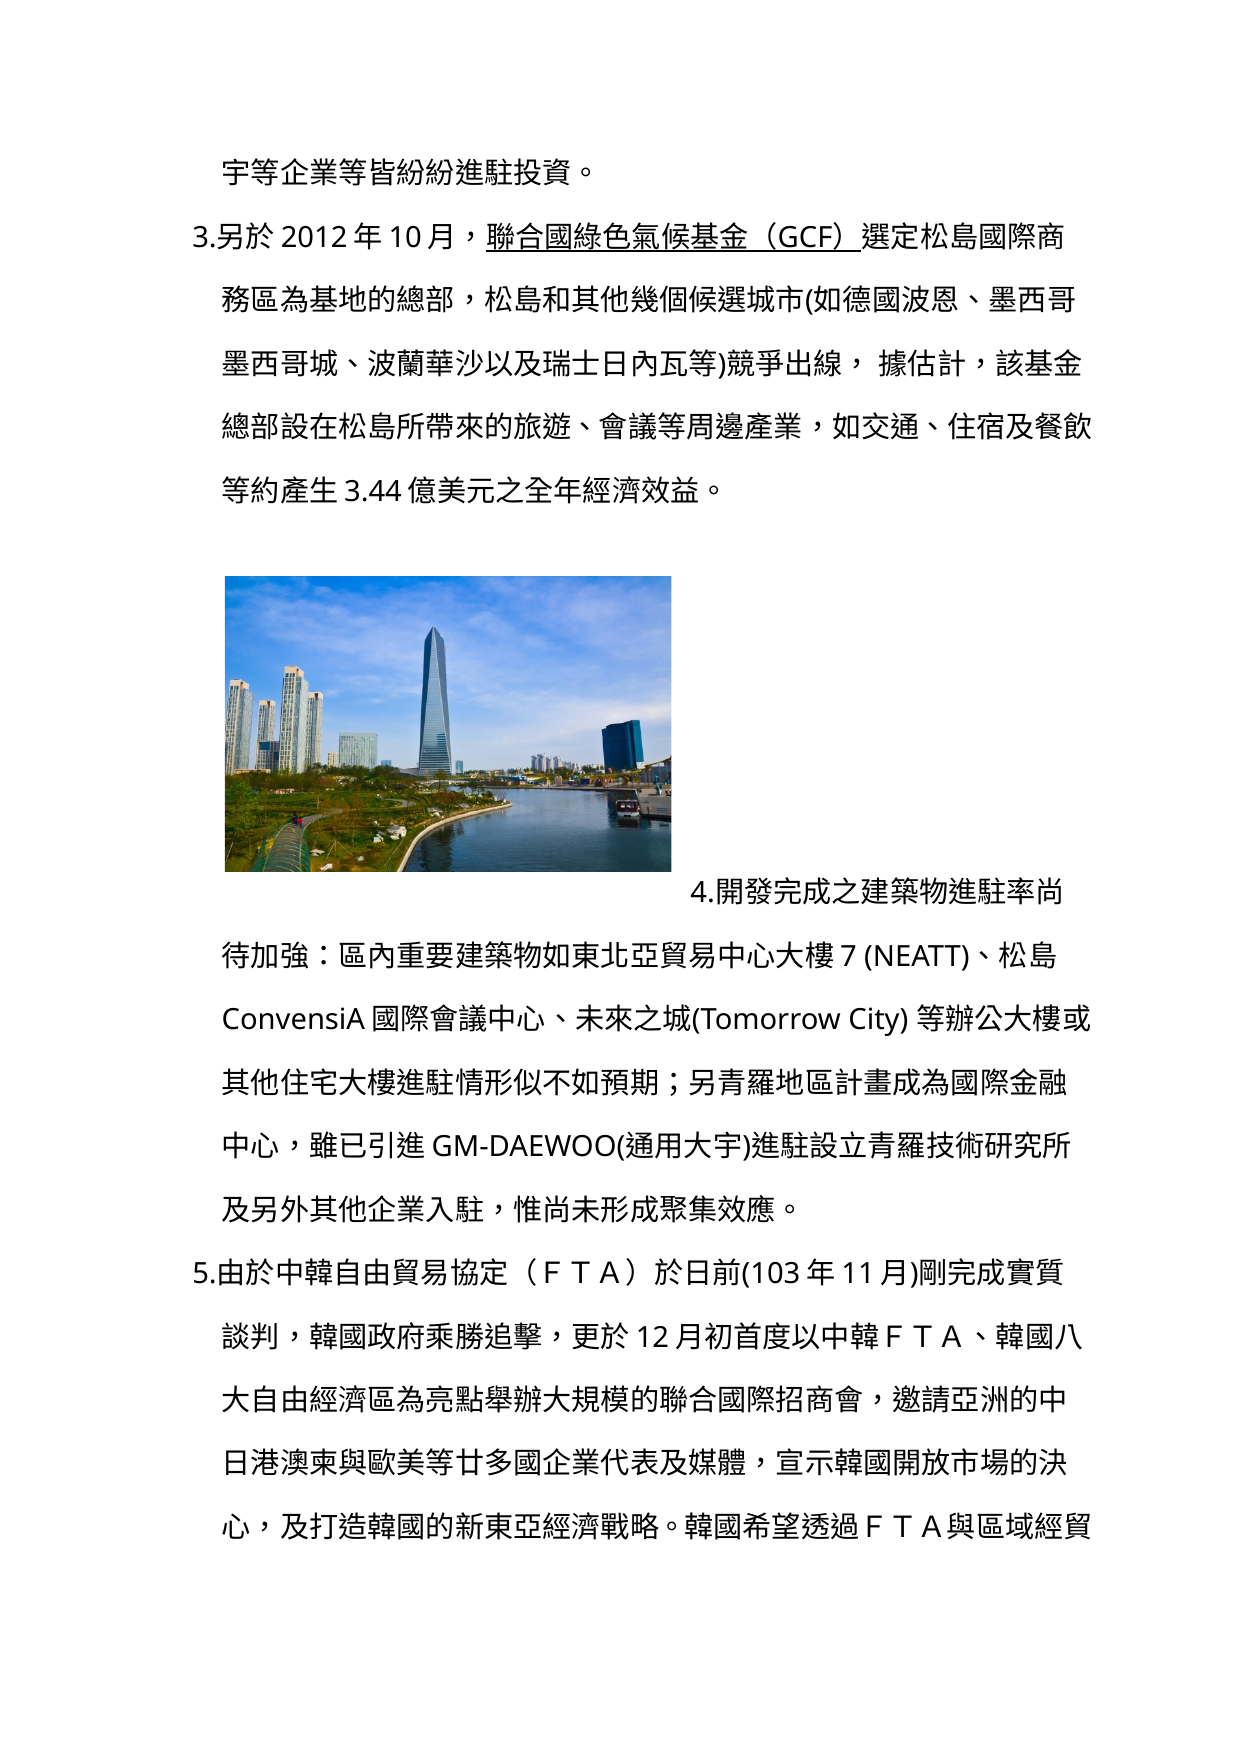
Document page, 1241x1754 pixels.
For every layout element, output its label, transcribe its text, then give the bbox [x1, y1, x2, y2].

picture [224, 576, 672, 872]
text 4.開發完成之建築物進駐率尚待加強：區內重要建築物如東北亞貿易中心大樓7 (NEATT)、松島ConvensiA國際會議中心、未來之城(Tomorrow City) 等辦公大樓或其他住宅大樓進駐情形似不如預期；另青羅地區計畫成為國際金融中心，雖已引進GM-DAEWOO(通用大宇)進駐設立青羅技術研究所及另外其他企業入駐，惟尚未形成聚集效應。 [192, 868, 1092, 1228]
text 3.另於2012年10月，聯合國綠色氣候基金（GCF）選定松島國際商務區為基地的總部，松島和其他幾個候選城市(如德國波恩、墨西哥墨西哥城、波蘭華沙以及瑞士日內瓦等)競爭出線， 據估計，該基金總部設在松島所帶來的旅遊、會議等周邊產業，如交通、住宿及餐飲等約產生3.44億美元之全年經濟效益。 [192, 213, 1092, 510]
text 宇等企業等皆紛紛進駐投資。 [192, 150, 1092, 192]
text 5.由於中韓自由貿易協定（ＦＴＡ）於日前(103年11月)剛完成實質談判，韓國政府乘勝追擊，更於12月初首度以中韓ＦＴＡ、韓國八大自由經濟區為亮點舉辦大規模的聯合國際招商會，邀請亞洲的中日港澳柬與歐美等廿多國企業代表及媒體，宣示韓國開放市場的決心，及打造韓國的新東亞經濟戰略。韓國希望透過ＦＴＡ與區域經貿 [192, 1249, 1092, 1546]
